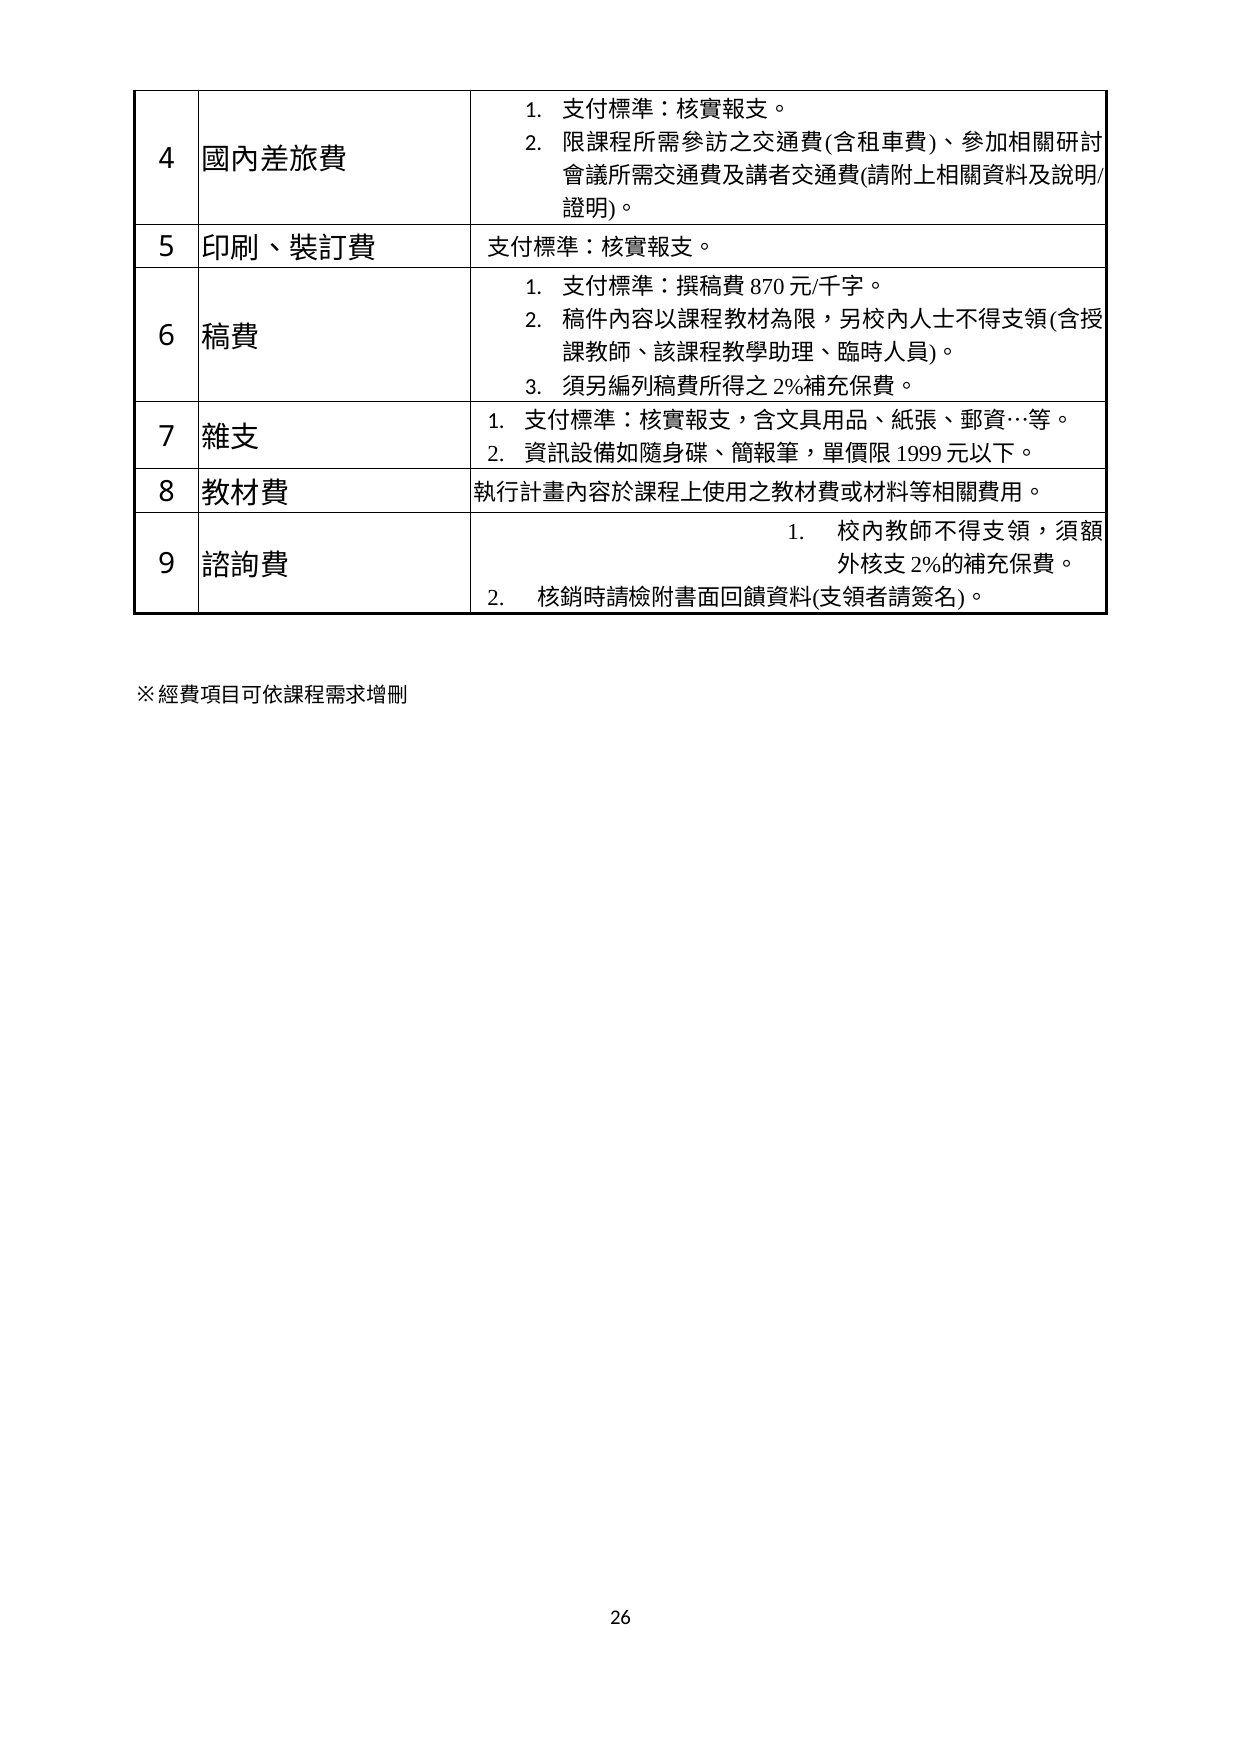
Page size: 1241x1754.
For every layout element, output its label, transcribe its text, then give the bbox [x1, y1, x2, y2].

table_cell 雜支 [199, 402, 470, 468]
table_cell 稿費 [199, 268, 470, 401]
table_cell 支付標準：核實報支，含文具用品、紙張、郵資…等。 資訊設備如隨身碟、簡報筆，單價限1999元以下。 [471, 402, 1105, 468]
table_cell 8 [136, 469, 198, 512]
table_cell 印刷、裝訂費 [199, 225, 470, 267]
table_cell 支付標準：撰稿費870元/千字。 稿件內容以課程教材為限，另校內人士不得支領(含授課教師、該課程教學助理、臨時人員)。 須另編列稿費所得之2%補充保費。 [471, 268, 1105, 401]
table_cell 教材費 [199, 469, 470, 512]
table_cell 5 [136, 225, 198, 267]
table_cell 諮詢費 [199, 513, 470, 612]
table_cell 國內差旅費 [199, 91, 470, 223]
table_cell 校內教師不得支領，須額外核支2%的補充保費。 核銷時請檢附書面回饋資料(支領者請簽名)。 [471, 513, 1105, 612]
table_cell 支付標準：核實報支。 限課程所需參訪之交通費(含租車費)、參加相關研討會議所需交通費及講者交通費(請附上相關資料及說明/證明)。 [471, 91, 1105, 223]
table_cell 7 [136, 402, 198, 468]
table_cell 6 [136, 268, 198, 401]
text ※經費項目可依課程需求增刪 [89, 652, 1152, 714]
table_cell 4 [136, 91, 198, 223]
table_cell 支付標準：核實報支。 [471, 225, 1105, 267]
table_cell 執行計畫內容於課程上使用之教材費或材料等相關費用。 [471, 469, 1105, 512]
table_cell 9 [136, 513, 198, 612]
